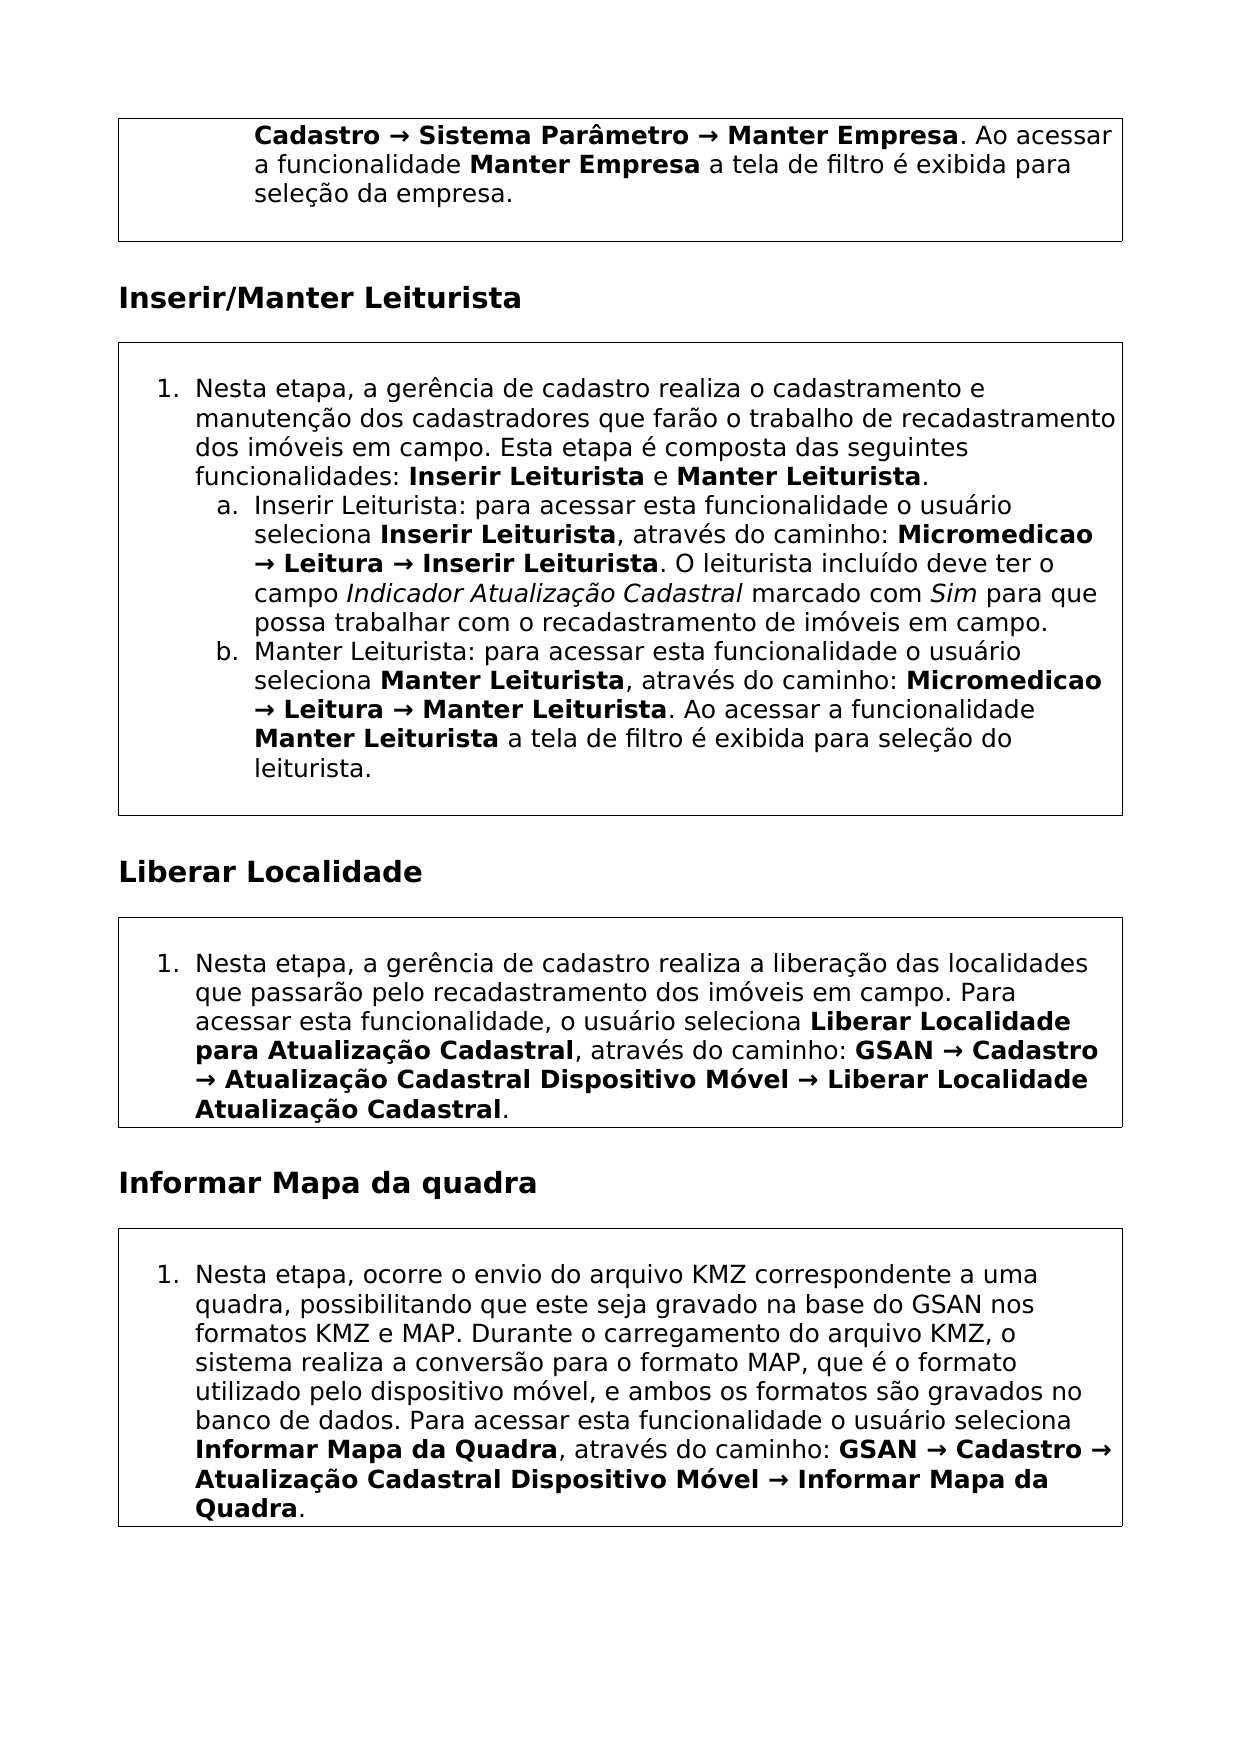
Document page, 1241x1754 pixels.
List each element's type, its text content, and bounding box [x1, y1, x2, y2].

subtitle Informar Mapa da quadra [118, 1167, 1122, 1201]
table_header Nesta etapa, a gerência de cadastro realiza a liberação das localidades que passarão pelo recadastramento dos imóveis em campo. Para acessar esta funcionalidade, o usuário seleciona Liberar Localidade para Atualização Cadastral, através do caminho: GSAN → Cadastro → Atualização Cadastral Dispositivo Móvel → Liberar Localidade Atualização Cadastral. [119, 918, 1122, 1127]
table_header Nesta etapa, ocorre o envio do arquivo KMZ correspondente a uma quadra, possibilitando que este seja gravado na base do GSAN nos formatos KMZ e MAP. Durante o carregamento do arquivo KMZ, o sistema realiza a conversão para o formato MAP, que é o formato utilizado pelo dispositivo móvel, e ambos os formatos são gravados no banco de dados. Para acessar esta funcionalidade o usuário seleciona Informar Mapa da Quadra, através do caminho: GSAN → Cadastro → Atualização Cadastral Dispositivo Móvel → Informar Mapa da Quadra. [119, 1229, 1122, 1526]
subtitle Inserir/Manter Leiturista [118, 281, 1122, 315]
table_header Cadastro → Sistema Parâmetro → Manter Empresa. Ao acessar a funcionalidade Manter Empresa a tela de filtro é exibida para seleção da empresa. [119, 119, 1122, 241]
table_header Nesta etapa, a gerência de cadastro realiza o cadastramento e manutenção dos cadastradores que farão o trabalho de recadastramento dos imóveis em campo. Esta etapa é composta das seguintes funcionalidades: Inserir Leiturista e Manter Leiturista. Inserir Leiturista: para acessar esta funcionalidade o usuário seleciona Inserir Leiturista, através do caminho: Micromedicao → Leitura → Inserir Leiturista. O leiturista incluído deve ter o campo Indicador Atualização Cadastral marcado com Sim para que possa trabalhar com o recadastramento de imóveis em campo. Manter Leiturista: para acessar esta funcionalidade o usuário seleciona Manter Leiturista, através do caminho: Micromedicao → Leitura → Manter Leiturista. Ao acessar a funcionalidade Manter Leiturista a tela de filtro é exibida para seleção do leiturista. [119, 343, 1122, 815]
subtitle Liberar Localidade [118, 855, 1122, 889]
